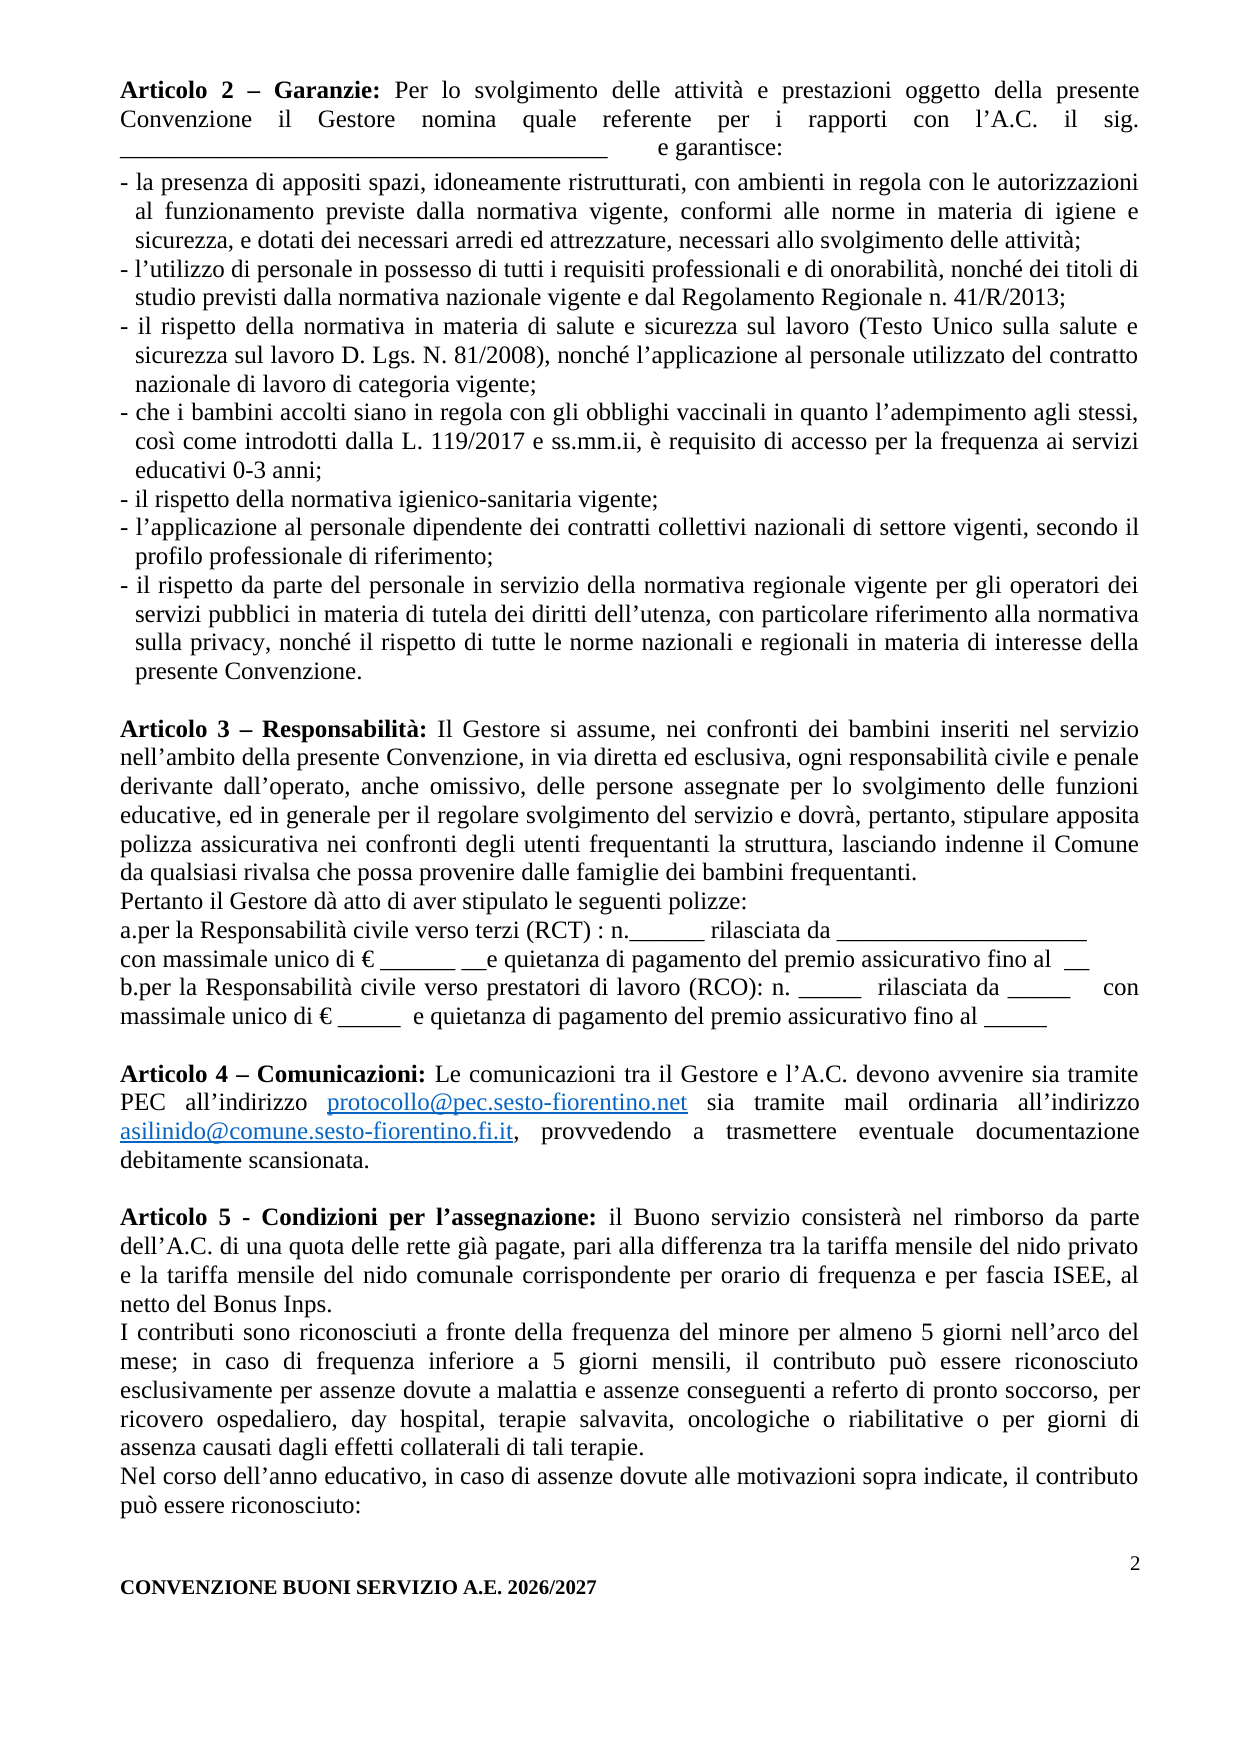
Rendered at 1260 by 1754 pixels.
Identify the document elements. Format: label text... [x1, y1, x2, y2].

text b.per la Responsabilità civile verso prestatori di lavoro (RCO): n. _____ rilasciata da _____ con massimale unico di € _____ e quietanza di pagamento del premio assicurativo fino al ­_____ [120, 972, 1140, 1030]
text Articolo 4 – Comunicazioni: Le comunicazioni tra il Gestore e l’A.C. devono avvenire sia tramite PEC all’indirizzo protocollo@pec.sesto-fiorentino.net sia tramite mail ordinaria all’indirizzo asilinido@comune.sesto-fiorentino.fi.it, provvedendo a trasmettere eventuale documentazione debitamente scansionata. [120, 1059, 1140, 1174]
text Nel corso dell’anno educativo, in caso di assenze dovute alle motivazioni sopra indicate, il contributo può essere riconosciuto: [120, 1461, 1140, 1519]
text - l’applicazione al personale dipendente dei contratti collettivi nazionali di settore vigenti, secondo il profilo professionale di riferimento; [120, 512, 1140, 570]
text I contributi sono riconosciuti a fronte della frequenza del minore per almeno 5 giorni nell’arco del mese; in caso di frequenza inferiore a 5 giorni mensili, il contributo può essere riconosciuto esclusivamente per assenze dovute a malattia e assenze conseguenti a referto di pronto soccorso, per ricovero ospedaliero, day hospital, terapie salvavita, oncologiche o riabilitative o per giorni di assenza causati dagli effetti collaterali di tali terapie. [120, 1317, 1140, 1461]
text Articolo 5 - Condizioni per l’assegnazione: il Buono servizio consisterà nel rimborso da parte dell’A.C. di una quota delle rette già pagate, pari alla differenza tra la tariffa mensile del nido privato e la tariffa mensile del nido comunale corrispondente per orario di frequenza e per fascia ISEE, al netto del Bonus Inps. [120, 1202, 1140, 1317]
text a.per la Responsabilità civile verso terzi (RCT) : n.______ rilasciata da ____________________ [120, 915, 1140, 944]
text con massimale unico di € ______ __e quietanza di pagamento del premio assicurativo fino al ­­ __ [120, 944, 1140, 972]
text - il rispetto della normativa igienico-sanitaria vigente; [120, 484, 1140, 512]
text - l’utilizzo di personale in possesso di tutti i requisiti professionali e di onorabilità, nonché dei titoli di studio previsti dalla normativa nazionale vigente e dal Regolamento Regionale n. 41/R/2013; [120, 254, 1140, 311]
text - il rispetto della normativa in materia di salute e sicurezza sul lavoro (Testo Unico sulla salute e sicurezza sul lavoro D. Lgs. N. 81/2008), nonché l’applicazione al personale utilizzato del contratto nazionale di lavoro di categoria vigente; [120, 311, 1140, 397]
text - il rispetto da parte del personale in servizio della normativa regionale vigente per gli operatori dei servizi pubblici in materia di tutela dei diritti dell’utenza, con particolare riferimento alla normativa sulla privacy, nonché il rispetto di tutte le norme nazionali e regionali in materia di interesse della presente Convenzione. [120, 570, 1140, 685]
text - che i bambini accolti siano in regola con gli obblighi vaccinali in quanto l’adempimento agli stessi, così come introdotti dalla L. 119/2017 e ss.mm.ii, è requisito di accesso per la frequenza ai servizi educativi 0-3 anni; [120, 397, 1140, 484]
text Pertanto il Gestore dà atto di aver stipulato le seguenti polizze: [120, 886, 1140, 915]
text Articolo 2 – Garanzie: Per lo svolgimento delle attività e prestazioni oggetto della presente Convenzione il Gestore nomina quale referente per i rapporti con l’A.C. il sig. _______________________________________ e garantisce: [120, 75, 1140, 161]
text Articolo 3 – Responsabilità: Il Gestore si assume, nei confronti dei bambini inseriti nel servizio nell’ambito della presente Convenzione, in via diretta ed esclusiva, ogni responsabilità civile e penale derivante dall’operato, anche omissivo, delle persone assegnate per lo svolgimento delle funzioni educative, ed in generale per il regolare svolgimento del servizio e dovrà, pertanto, stipulare apposita polizza assicurativa nei confronti degli utenti frequentanti la struttura, lasciando indenne il Comune da qualsiasi rivalsa che possa provenire dalle famiglie dei bambini frequentanti. [120, 714, 1140, 886]
text - la presenza di appositi spazi, idoneamente ristrutturati, con ambienti in regola con le autorizzazioni al funzionamento previste dalla normativa vigente, conformi alle norme in materia di igiene e sicurezza, e dotati dei necessari arredi ed attrezzature, necessari allo svolgimento delle attività; [120, 167, 1140, 254]
